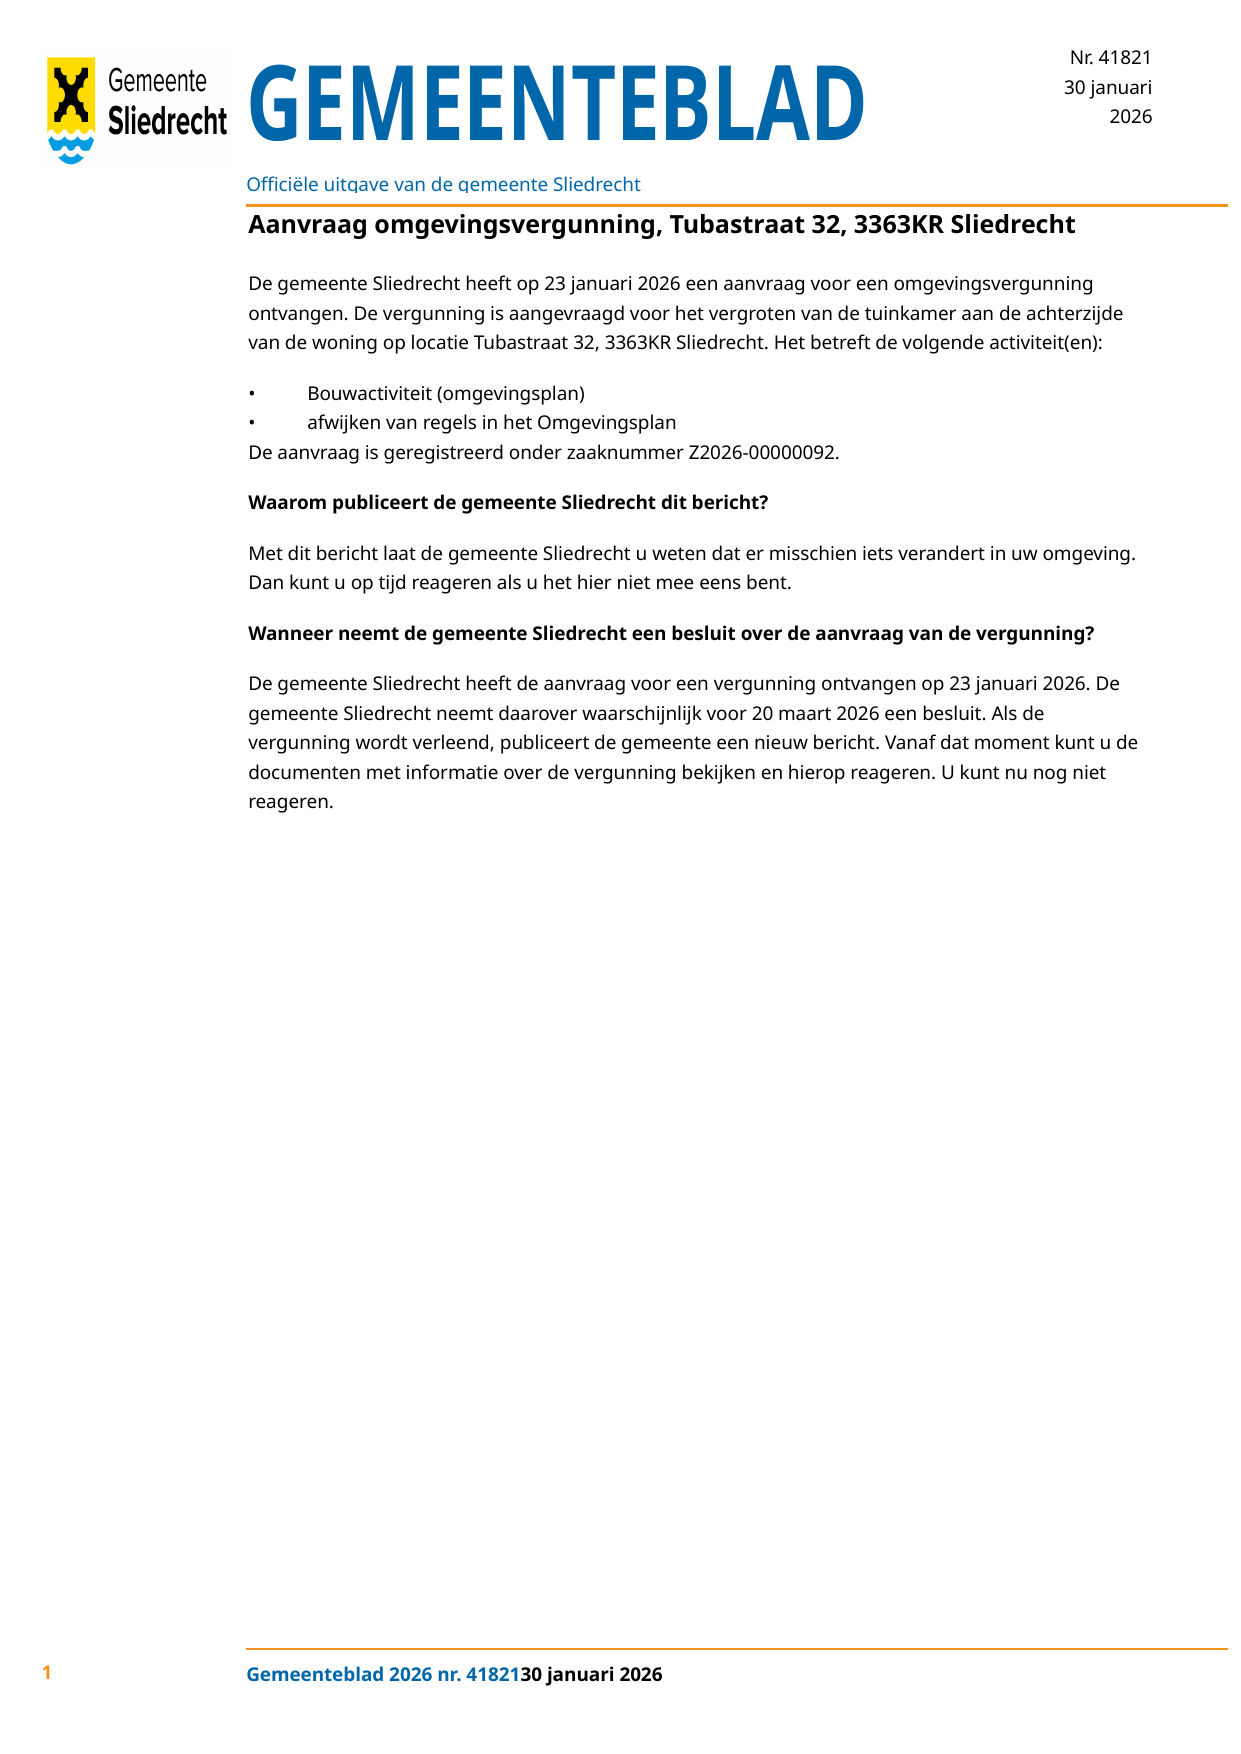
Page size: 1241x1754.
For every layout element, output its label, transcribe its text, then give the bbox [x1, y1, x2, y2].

picture [41, 47, 231, 172]
text Aanvraag omgevingsvergunning, Tubastraat 32, 3363KR Sliedrecht [248, 207, 1152, 241]
text De aanvraag is geregistreerd onder zaaknummer Z2026-00000092. [248, 439, 1152, 465]
text Waarom publiceert de gemeente Sliedrecht dit bericht? [248, 489, 1152, 515]
text De gemeente Sliedrecht heeft de aanvraag voor een vergunning ontvangen op 23 januari 2026. De gemeente Sliedrecht neemt daarover waarschijnlijk voor 20 maart 2026 een besluit. Als de vergunning wordt verleend, publiceert de gemeente een nieuw bericht. Vanaf dat moment kunt u de documenten met informatie over de vergunning bekijken en hierop reageren. U kunt nu nog niet reageren. [248, 670, 1152, 814]
list Bouwactiviteit (omgevingsplan) [248, 380, 1152, 406]
list afwijken van regels in het Omgevingsplan [248, 409, 1152, 435]
text De gemeente Sliedrecht heeft op 23 januari 2026 een aanvraag voor een omgevingsvergunning ontvangen. De vergunning is aangevraagd voor het vergroten van de tuinkamer aan de achterzijde van de woning op locatie Tubastraat 32, 3363KR Sliedrecht. Het betreft de volgende activiteit(en): [248, 270, 1152, 355]
text Wanneer neemt de gemeente Sliedrecht een besluit over de aanvraag van de vergunning? [248, 620, 1152, 646]
text Met dit bericht laat de gemeente Sliedrecht u weten dat er misschien iets verandert in uw omgeving. Dan kunt u op tijd reageren als u het hier niet mee eens bent. [248, 540, 1152, 595]
